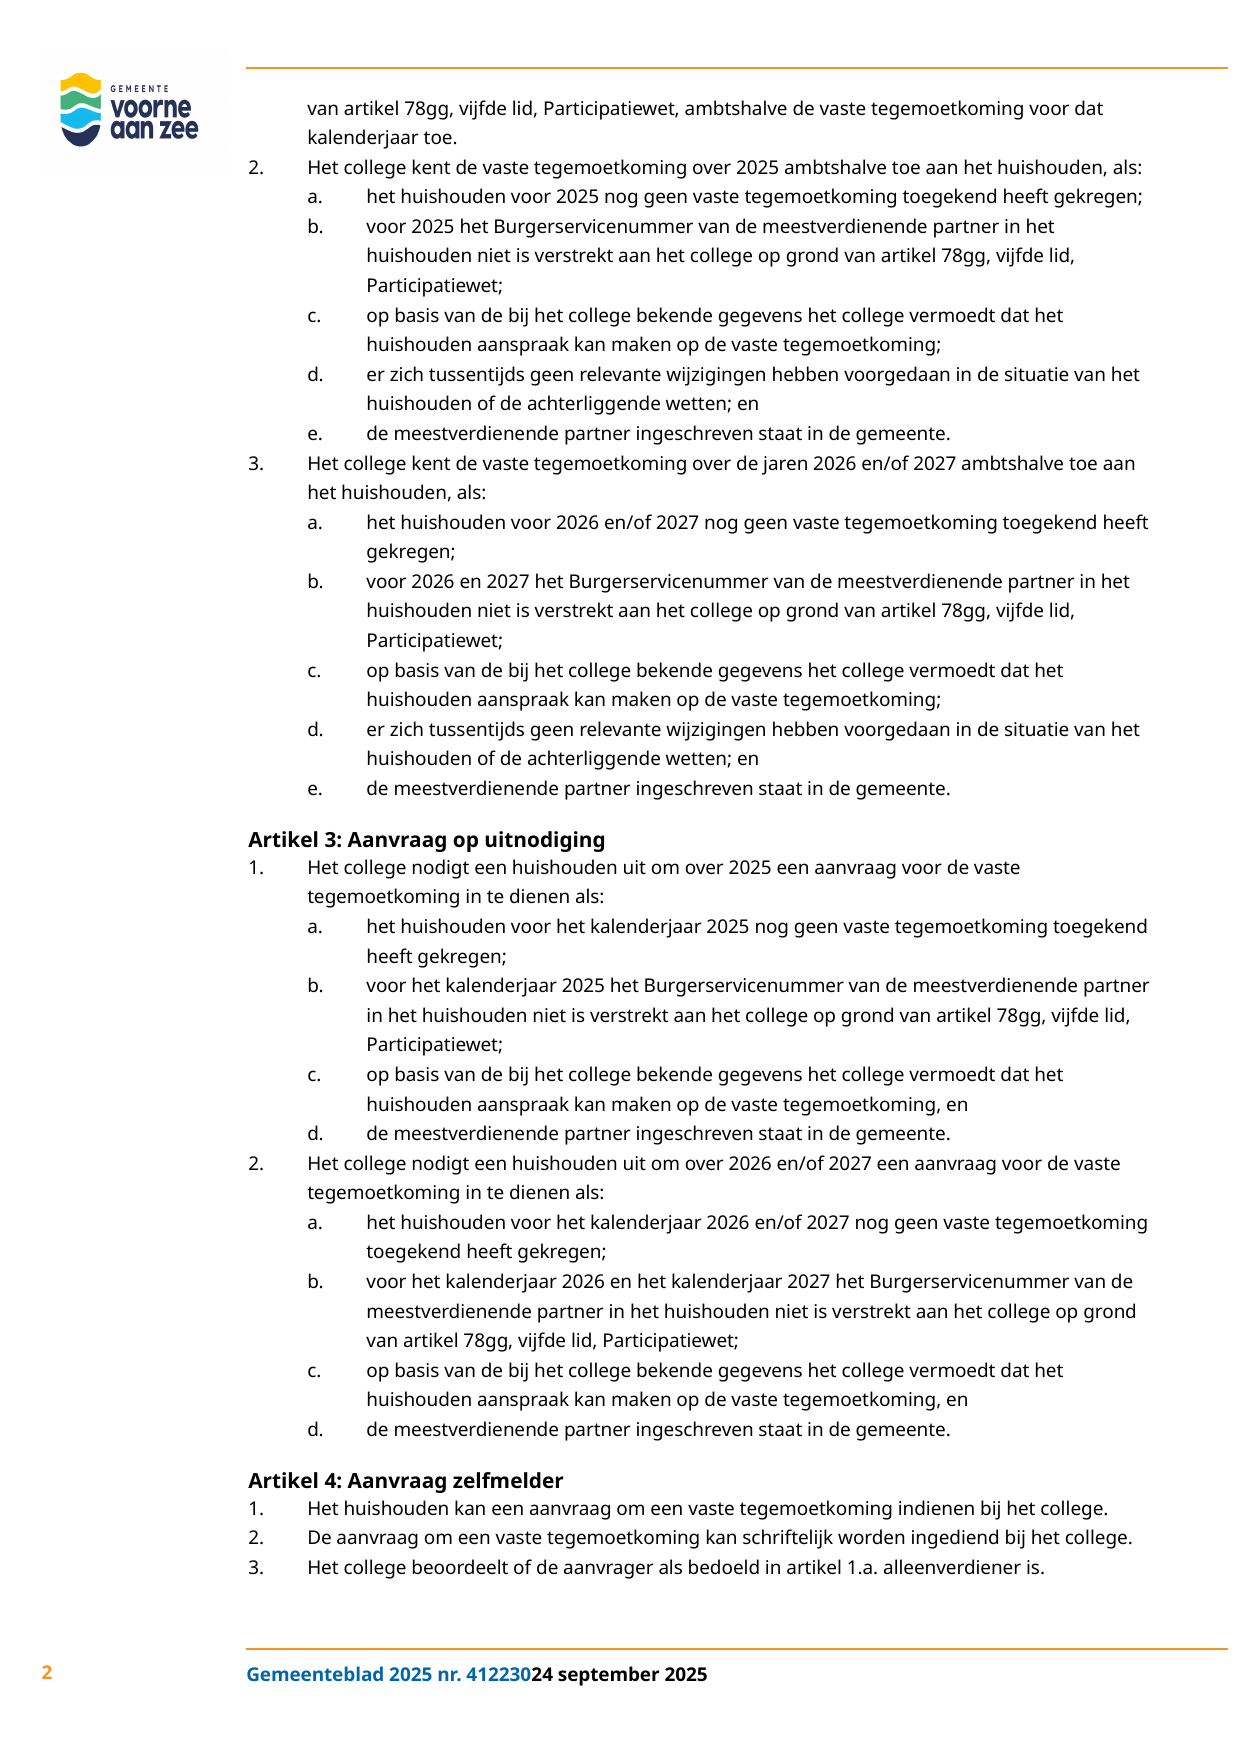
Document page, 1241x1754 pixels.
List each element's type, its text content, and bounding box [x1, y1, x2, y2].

list op basis van de bij het college bekende gegevens het college vermoedt dat het huishouden aanspraak kan maken op de vaste tegemoetkoming; [307, 302, 1152, 357]
list De aanvraag om een vaste tegemoetkoming kan schriftelijk worden ingediend bij het college. [248, 1524, 1152, 1550]
list de meestverdienende partner ingeschreven staat in de gemeente. [307, 1120, 1152, 1146]
list de meestverdienende partner ingeschreven staat in de gemeente. [307, 775, 1152, 801]
list Het college kent de vaste tegemoetkoming over de jaren 2026 en/of 2027 ambtshalve toe aan het huishouden, als: [248, 450, 1152, 505]
list het huishouden voor 2025 nog geen vaste tegemoetkoming toegekend heeft gekregen; [307, 183, 1152, 209]
list het huishouden voor 2026 en/of 2027 nog geen vaste tegemoetkoming toegekend heeft gekregen; [307, 509, 1152, 564]
list op basis van de bij het college bekende gegevens het college vermoedt dat het huishouden aanspraak kan maken op de vaste tegemoetkoming; [307, 657, 1152, 712]
list voor 2025 het Burgerservicenummer van de meestverdienende partner in het huishouden niet is verstrekt aan het college op grond van artikel 78gg, vijfde lid, Participatiewet; [307, 213, 1152, 298]
list Het college nodigt een huishouden uit om over 2025 een aanvraag voor de vaste tegemoetkoming in te dienen als: [248, 854, 1152, 909]
text Artikel 4: Aanvraag zelfmelder [248, 1467, 1152, 1495]
list er zich tussentijds geen relevante wijzigingen hebben voorgedaan in de situatie van het huishouden of de achterliggende wetten; en [307, 361, 1152, 416]
list de meestverdienende partner ingeschreven staat in de gemeente. [307, 420, 1152, 446]
list voor 2026 en 2027 het Burgerservicenummer van de meestverdienende partner in het huishouden niet is verstrekt aan het college op grond van artikel 78gg, vijfde lid, Participatiewet; [307, 568, 1152, 653]
list het huishouden voor het kalenderjaar 2026 en/of 2027 nog geen vaste tegemoetkoming toegekend heeft gekregen; [307, 1209, 1152, 1264]
list voor het kalenderjaar 2025 het Burgerservicenummer van de meestverdienende partner in het huishouden niet is verstrekt aan het college op grond van artikel 78gg, vijfde lid, Participatiewet; [307, 972, 1152, 1057]
list op basis van de bij het college bekende gegevens het college vermoedt dat het huishouden aanspraak kan maken op de vaste tegemoetkoming, en [307, 1357, 1152, 1412]
list Het college kent de vaste tegemoetkoming over 2025 ambtshalve toe aan het huishouden, als: [248, 154, 1152, 180]
list voor het kalenderjaar 2026 en het kalenderjaar 2027 het Burgerservicenummer van de meestverdienende partner in het huishouden niet is verstrekt aan het college op grond van artikel 78gg, vijfde lid, Participatiewet; [307, 1268, 1152, 1353]
text Artikel 3: Aanvraag op uitnodiging [248, 826, 1152, 854]
list van artikel 78gg, vijfde lid, Participatiewet, ambtshalve de vaste tegemoetkoming voor dat kalenderjaar toe. [248, 95, 1152, 150]
list er zich tussentijds geen relevante wijzigingen hebben voorgedaan in de situatie van het huishouden of de achterliggende wetten; en [307, 716, 1152, 771]
list op basis van de bij het college bekende gegevens het college vermoedt dat het huishouden aanspraak kan maken op de vaste tegemoetkoming, en [307, 1061, 1152, 1116]
list Het college nodigt een huishouden uit om over 2026 en/of 2027 een aanvraag voor de vaste tegemoetkoming in te dienen als: [248, 1150, 1152, 1205]
list Het huishouden kan een aanvraag om een vaste tegemoetkoming indienen bij het college. [248, 1495, 1152, 1521]
list de meestverdienende partner ingeschreven staat in de gemeente. [307, 1416, 1152, 1442]
picture [41, 47, 231, 172]
list Het college beoordeelt of de aanvrager als bedoeld in artikel 1.a. alleenverdiener is. [248, 1554, 1152, 1580]
list het huishouden voor het kalenderjaar 2025 nog geen vaste tegemoetkoming toegekend heeft gekregen; [307, 913, 1152, 968]
